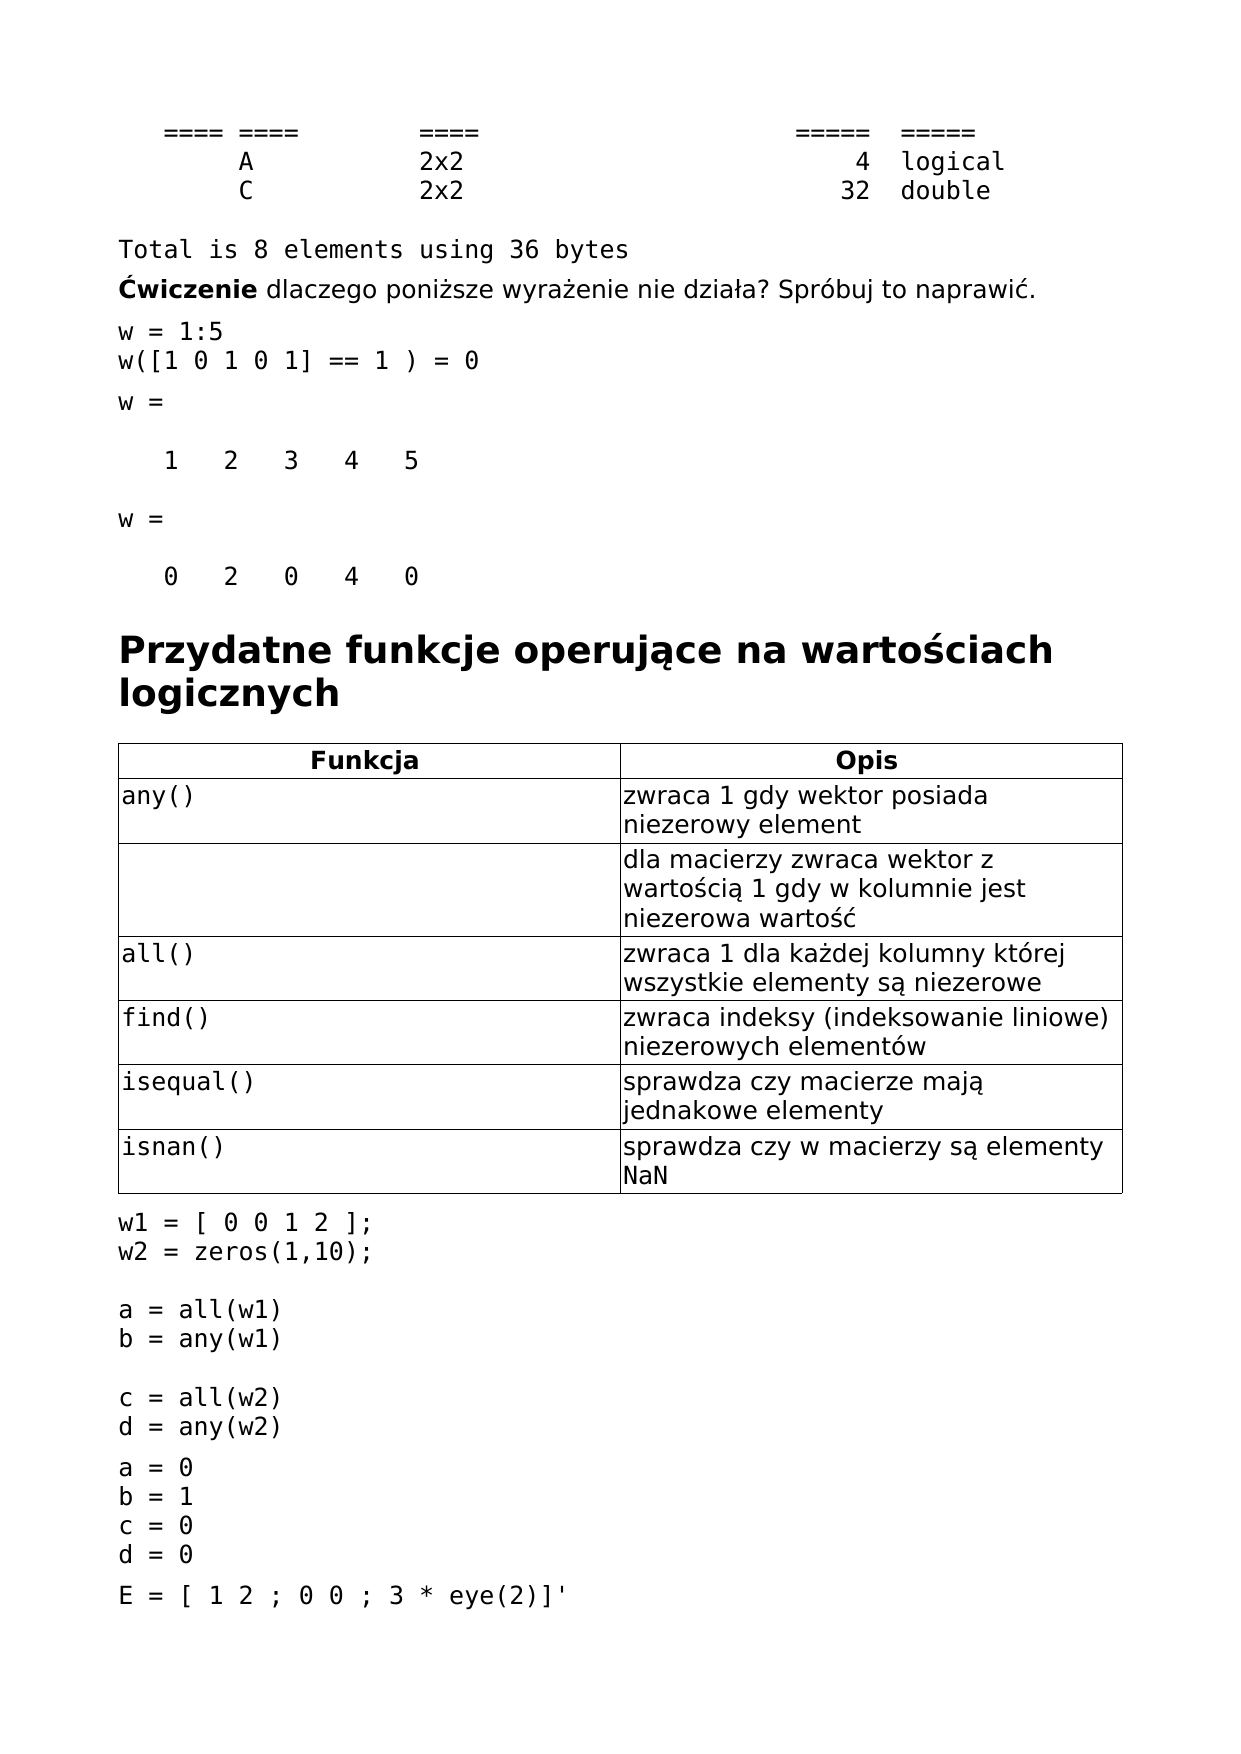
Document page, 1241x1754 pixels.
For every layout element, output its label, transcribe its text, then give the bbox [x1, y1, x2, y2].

text w = 1 2 3 4 5 w = 0 2 0 4 0 [118, 387, 1122, 592]
table_cell any() [119, 779, 620, 842]
text a = 0 b = 1 c = 0 d = 0 [118, 1453, 1122, 1569]
text w = 1:5 w([1 0 1 0 1] == 1 ) = 0 [118, 317, 1122, 376]
table_cell zwraca 1 dla każdej kolumny której wszystkie elementy są niezerowe [621, 937, 1122, 1000]
table_cell zwraca indeksy (indeksowanie liniowe) niezerowych elementów [621, 1001, 1122, 1064]
subtitle Przydatne funkcje operujące na wartościach logicznych [118, 628, 1122, 716]
table_cell isnan() [119, 1130, 620, 1193]
table_cell find() [119, 1001, 620, 1064]
table_header Funkcja [119, 744, 620, 778]
table_cell all() [119, 937, 620, 1000]
table_cell dla macierzy zwraca wektor z wartością 1 gdy w kolumnie jest niezerowa wartość [621, 844, 1122, 936]
table_cell zwraca 1 gdy wektor posiada niezerowy element [621, 779, 1122, 842]
text ==== ==== ==== ===== ===== A 2x2 4 logical C 2x2 32 double Total is 8 elements using 36 bytes [118, 118, 1122, 264]
table_cell sprawdza czy w macierzy są elementy NaN [621, 1130, 1122, 1193]
table_cell [119, 844, 620, 936]
text w1 = [ 0 0 1 2 ]; w2 = zeros(1,10); a = all(w1) b = any(w1) c = all(w2) d = any(w2) [118, 1208, 1122, 1441]
table_header Opis [621, 744, 1122, 778]
text E = [ 1 2 ; 0 0 ; 3 * eye(2)]' [118, 1581, 1122, 1611]
table_cell sprawdza czy macierze mają jednakowe elementy [621, 1065, 1122, 1129]
table_cell isequal() [119, 1065, 620, 1129]
text Ćwiczenie dlaczego poniższe wyrażenie nie działa? Spróbuj to naprawić. [118, 276, 1122, 305]
